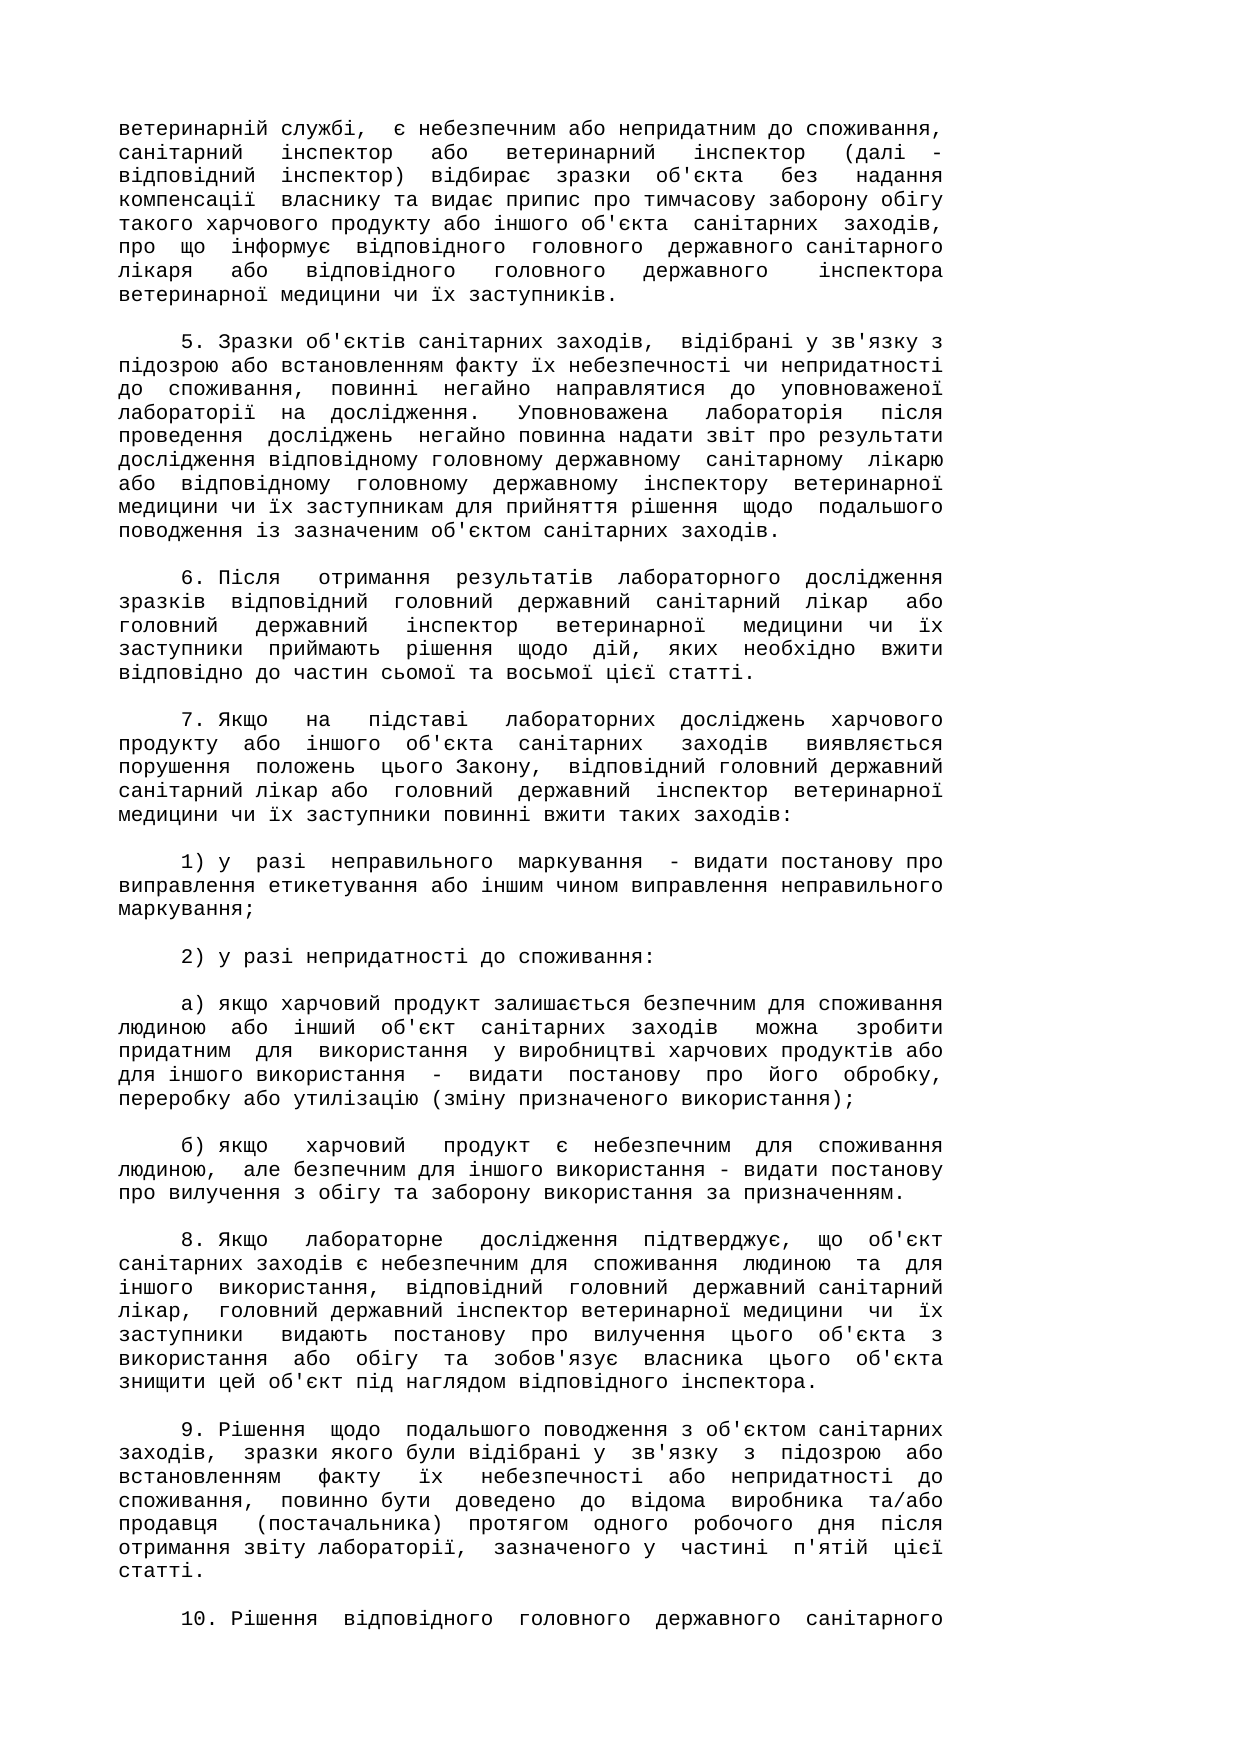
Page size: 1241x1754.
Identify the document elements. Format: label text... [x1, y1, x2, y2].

text отримання звіту лабораторії, зазначеного у частині п'ятій цієї [118, 1537, 1122, 1561]
text компенсації власнику та видає припис про тимчасову заборону обігу [118, 189, 1122, 213]
text лікаря або відповідного головного державного інспектора [118, 260, 1122, 284]
text відповідно до частин сьомої та восьмої цієї статті. [118, 662, 1122, 686]
text продавця (постачальника) протягом одного робочого дня після [118, 1513, 1122, 1537]
text встановленням факту їх небезпечності або непридатності до [118, 1466, 1122, 1489]
text 1) у разі неправильного маркування - видати постанову про [118, 851, 1122, 875]
text ветеринарній службі, є небезпечним або непридатним до споживання, [118, 118, 1122, 142]
text заходів, зразки якого були відібрані у зв'язку з підозрою або [118, 1442, 1122, 1466]
text іншого використання, відповідний головний державний санітарний [118, 1277, 1122, 1300]
text переробку або утилізацію (зміну призначеного використання); [118, 1088, 1122, 1111]
text про вилучення з обігу та заборону використання за призначенням. [118, 1182, 1122, 1206]
text головний державний інспектор ветеринарної медицини чи їх [118, 615, 1122, 638]
text відповідний інспектор) відбирає зразки об'єкта без надання [118, 165, 1122, 189]
text підозрою або встановленням факту їх небезпечності чи непридатності [118, 354, 1122, 378]
text медицини чи їх заступникам для прийняття рішення щодо подальшого [118, 496, 1122, 520]
text про що інформує відповідного головного державного санітарного [118, 236, 1122, 260]
text ветеринарної медицини чи їх заступників. [118, 284, 1122, 307]
text 7. Якщо на підставі лабораторних досліджень харчового [118, 709, 1122, 733]
text 6. Після отримання результатів лабораторного дослідження [118, 567, 1122, 591]
text для іншого використання - видати постанову про його обробку, [118, 1064, 1122, 1088]
text споживання, повинно бути доведено до відома виробника та/або [118, 1489, 1122, 1513]
text заступники видають постанову про вилучення цього об'єкта з [118, 1324, 1122, 1348]
text лікар, головний державний інспектор ветеринарної медицини чи їх [118, 1300, 1122, 1324]
text виправлення етикетування або іншим чином виправлення неправильного [118, 875, 1122, 898]
text знищити цей об'єкт під наглядом відповідного інспектора. [118, 1371, 1122, 1395]
text зразків відповідний головний державний санітарний лікар або [118, 591, 1122, 615]
text проведення досліджень негайно повинна надати звіт про результати [118, 426, 1122, 449]
text 5. Зразки об'єктів санітарних заходів, відібрані у зв'язку з [118, 331, 1122, 354]
text або відповідному головному державному інспектору ветеринарної [118, 473, 1122, 496]
text поводження із зазначеним об'єктом санітарних заходів. [118, 520, 1122, 544]
text 10. Рішення відповідного головного державного санітарного [118, 1608, 1122, 1631]
text заступники приймають рішення щодо дій, яких необхідно вжити [118, 638, 1122, 662]
text до споживання, повинні негайно направлятися до уповноваженої [118, 378, 1122, 402]
text порушення положень цього Закону, відповідний головний державний [118, 757, 1122, 780]
text лабораторії на дослідження. Уповноважена лабораторія після [118, 402, 1122, 426]
text статті. [118, 1561, 1122, 1584]
text дослідження відповідному головному державному санітарному лікарю [118, 449, 1122, 473]
text санітарний інспектор або ветеринарний інспектор (далі - [118, 142, 1122, 165]
text 2) у разі непридатності до споживання: [118, 946, 1122, 969]
text а) якщо харчовий продукт залишається безпечним для споживання [118, 993, 1122, 1017]
text медицини чи їх заступники повинні вжити таких заходів: [118, 804, 1122, 827]
text 9. Рішення щодо подальшого поводження з об'єктом санітарних [118, 1419, 1122, 1442]
text санітарних заходів є небезпечним для споживання людиною та для [118, 1253, 1122, 1277]
text 8. Якщо лабораторне дослідження підтверджує, що об'єкт [118, 1229, 1122, 1253]
text людиною, але безпечним для іншого використання - видати постанову [118, 1158, 1122, 1182]
text використання або обігу та зобов'язує власника цього об'єкта [118, 1348, 1122, 1371]
text людиною або інший об'єкт санітарних заходів можна зробити [118, 1017, 1122, 1040]
text продукту або іншого об'єкта санітарних заходів виявляється [118, 733, 1122, 757]
text санітарний лікар або головний державний інспектор ветеринарної [118, 780, 1122, 804]
text маркування; [118, 898, 1122, 922]
text придатним для використання у виробництві харчових продуктів або [118, 1040, 1122, 1064]
text б) якщо харчовий продукт є небезпечним для споживання [118, 1135, 1122, 1158]
text такого харчового продукту або іншого об'єкта санітарних заходів, [118, 213, 1122, 236]
